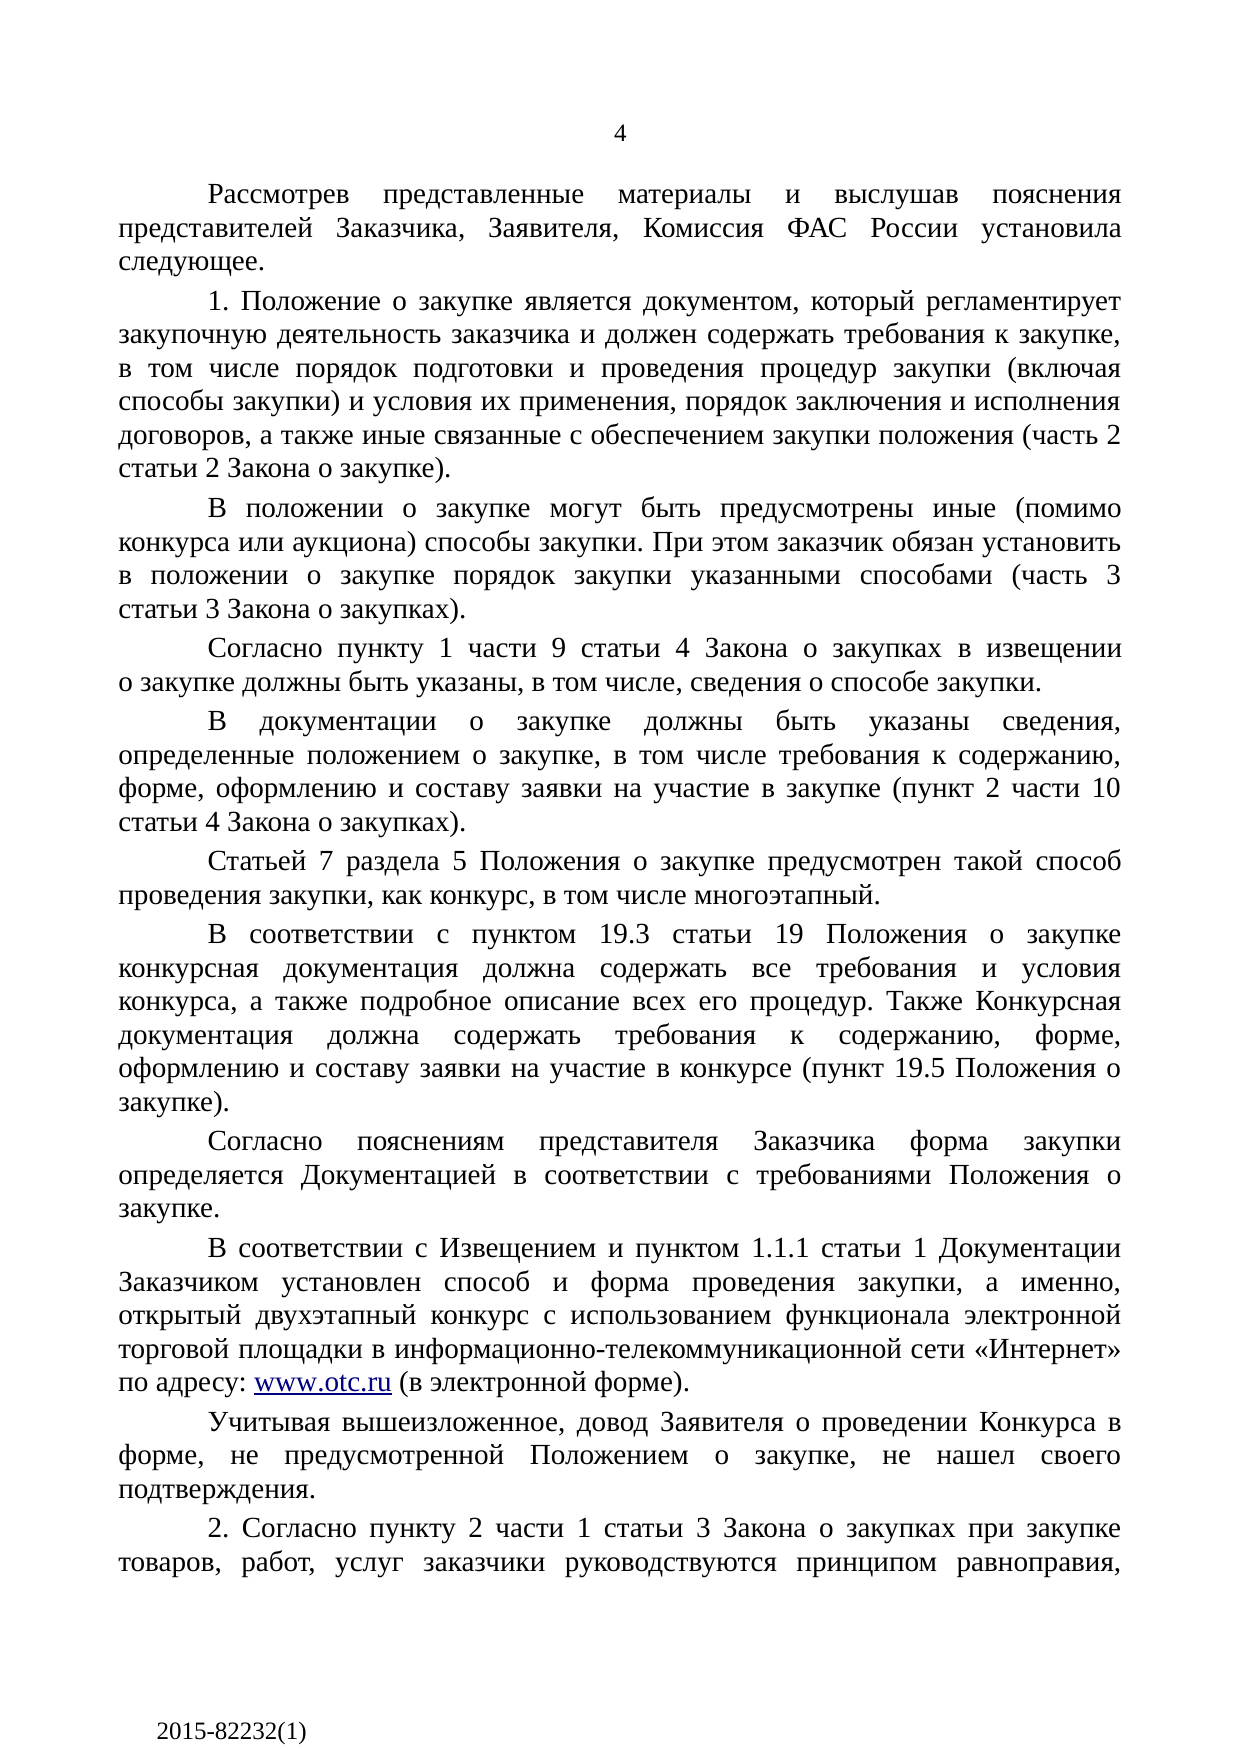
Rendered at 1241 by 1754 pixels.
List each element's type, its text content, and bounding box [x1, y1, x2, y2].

text Рассмотрев представленные материалы и выслушав пояснения представителей Заказчика, Заявителя, Комиссия ФАС России установила следующее. [118, 176, 1122, 277]
text Статьей 7 раздела 5 Положения о закупке предусмотрен такой способ проведения закупки, как конкурс, в том числе многоэтапный. [118, 843, 1122, 910]
text 1. Положение о закупке является документом, который регламентирует закупочную деятельность заказчика и должен содержать требования к закупке, в том числе порядок подготовки и проведения процедур закупки (включая способы закупки) и условия их применения, порядок заключения и исполнения договоров, а также иные связанные с обеспечением закупки положения (часть 2 статьи 2 Закона о закупке). [118, 283, 1122, 484]
text Согласно пояснениям представителя Заказчика форма закупки определяется Документацией в соответствии с требованиями Положения о закупке. [118, 1123, 1122, 1224]
text В соответствии с Извещением и пунктом 1.1.1 статьи 1 Документации Заказчиком установлен способ и форма проведения закупки, а именно, открытый двухэтапный конкурс с использованием функционала электронной торговой площадки в информационно-телекоммуникационной сети «Интернет» по адресу: www.otc.ru (в электронной форме). [118, 1230, 1122, 1398]
text Учитывая вышеизложенное, довод Заявителя о проведении Конкурса в форме, не предусмотренной Положением о закупке, не нашел своего подтверждения. [118, 1404, 1122, 1504]
text В положении о закупке могут быть предусмотрены иные (помимо конкурса или аукциона) способы закупки. При этом заказчик обязан установить в положении о закупке порядок закупки указанными способами (часть 3 статьи 3 Закона о закупках). [118, 490, 1122, 624]
text Согласно пункту 1 части 9 статьи 4 Закона о закупках в извещении о закупке должны быть указаны, в том числе, сведения о способе закупки. [118, 630, 1122, 697]
text В соответствии с пунктом 19.3 статьи 19 Положения о закупке конкурсная документация должна содержать все требования и условия конкурса, а также подробное описание всех его процедур. Также Конкурсная документация должна содержать требования к содержанию, форме, оформлению и составу заявки на участие в конкурсе (пункт 19.5 Положения о закупке). [118, 916, 1122, 1118]
text В документации о закупке должны быть указаны сведения, определенные положением о закупке, в том числе требования к содержанию, форме, оформлению и составу заявки на участие в закупке (пункт 2 части 10 статьи 4 Закона о закупках). [118, 703, 1122, 837]
text 2. Согласно пункту 2 части 1 статьи 3 Закона о закупках при закупке товаров, работ, услуг заказчики руководствуются принципом равноправия, [118, 1510, 1122, 1577]
